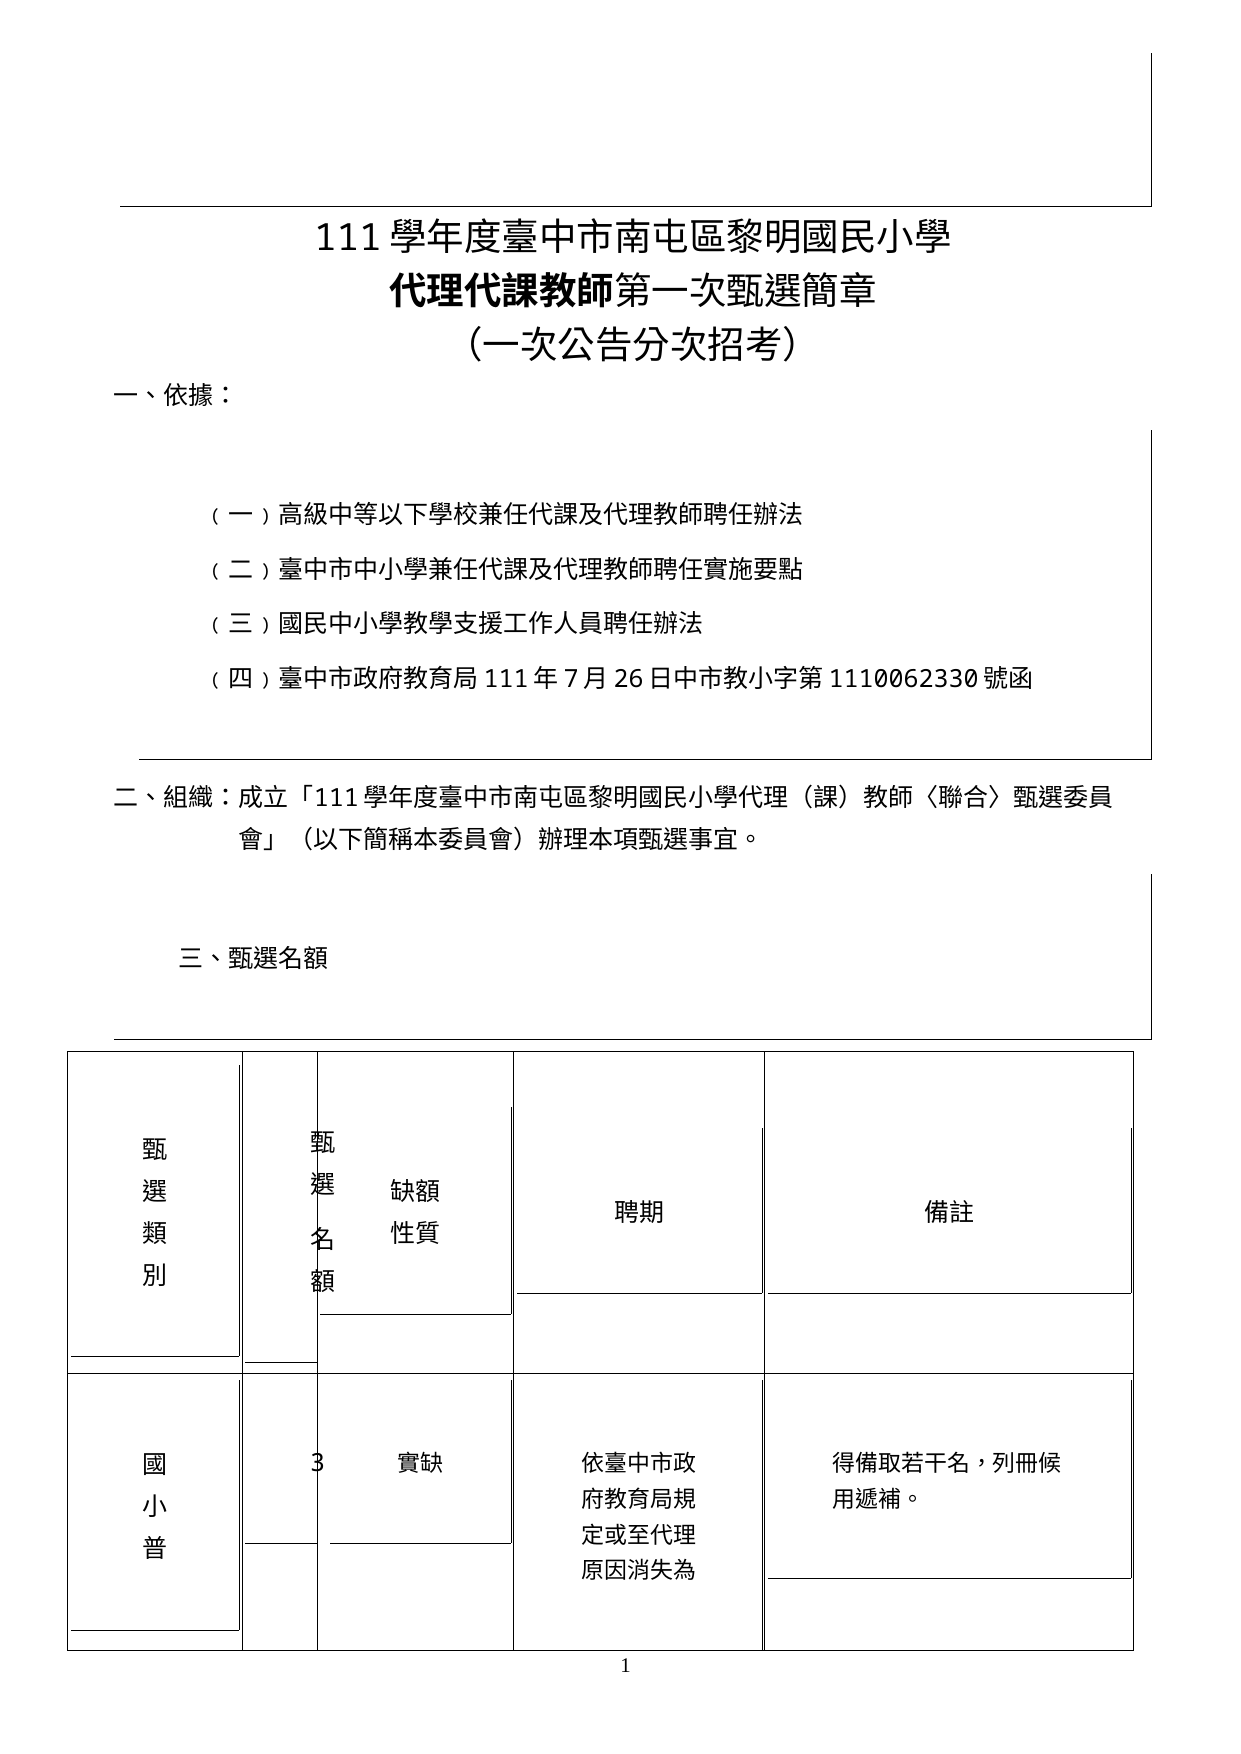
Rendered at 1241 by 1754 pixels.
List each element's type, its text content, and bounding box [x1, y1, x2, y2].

text ﹙三﹚國民中小學教學支援工作人員聘任辦法 [139, 539, 1152, 593]
text 一、依據： [114, 376, 1152, 412]
table_header 甄選 名額 [243, 1052, 317, 1373]
table_header 甄選類別 [68, 1052, 242, 1373]
text ﹙一﹚高級中等以下學校兼任代課及代理教師聘任辦法 [139, 430, 1151, 484]
text ﹙四﹚臺中市政府教育局111年7月26日中市教小字第1110062330號函 [139, 593, 1152, 759]
text 111學年度臺中市南屯區黎明國民小學 [114, 206, 1152, 261]
text ﹙二﹚臺中市中小學兼任代課及代理教師聘任實施要點 [139, 484, 1152, 539]
table_cell 3 [243, 1374, 317, 1650]
text （一次公告分次招考） [114, 315, 1152, 369]
table_header 缺額性質 [318, 1052, 513, 1373]
table_cell 依臺中市政府教育局規定或至代理原因消失為 [514, 1374, 764, 1650]
table_cell 國小普 [68, 1374, 242, 1650]
text 二、組織：成立「111學年度臺中市南屯區黎明國民小學代理（課）教師〈聯合〉甄選委員會」（以下簡稱本委員會）辦理本項甄選事宜。 [114, 777, 1152, 855]
text 三、甄選名額 [114, 874, 1151, 1039]
table_header 備註 [765, 1052, 1133, 1373]
table_cell 得備取若干名，列冊候用遞補。 [765, 1374, 1133, 1650]
table_cell 實缺 [318, 1374, 513, 1650]
table_header 聘期 [514, 1052, 764, 1373]
text 代理代課教師第一次甄選簡章 [114, 261, 1152, 315]
